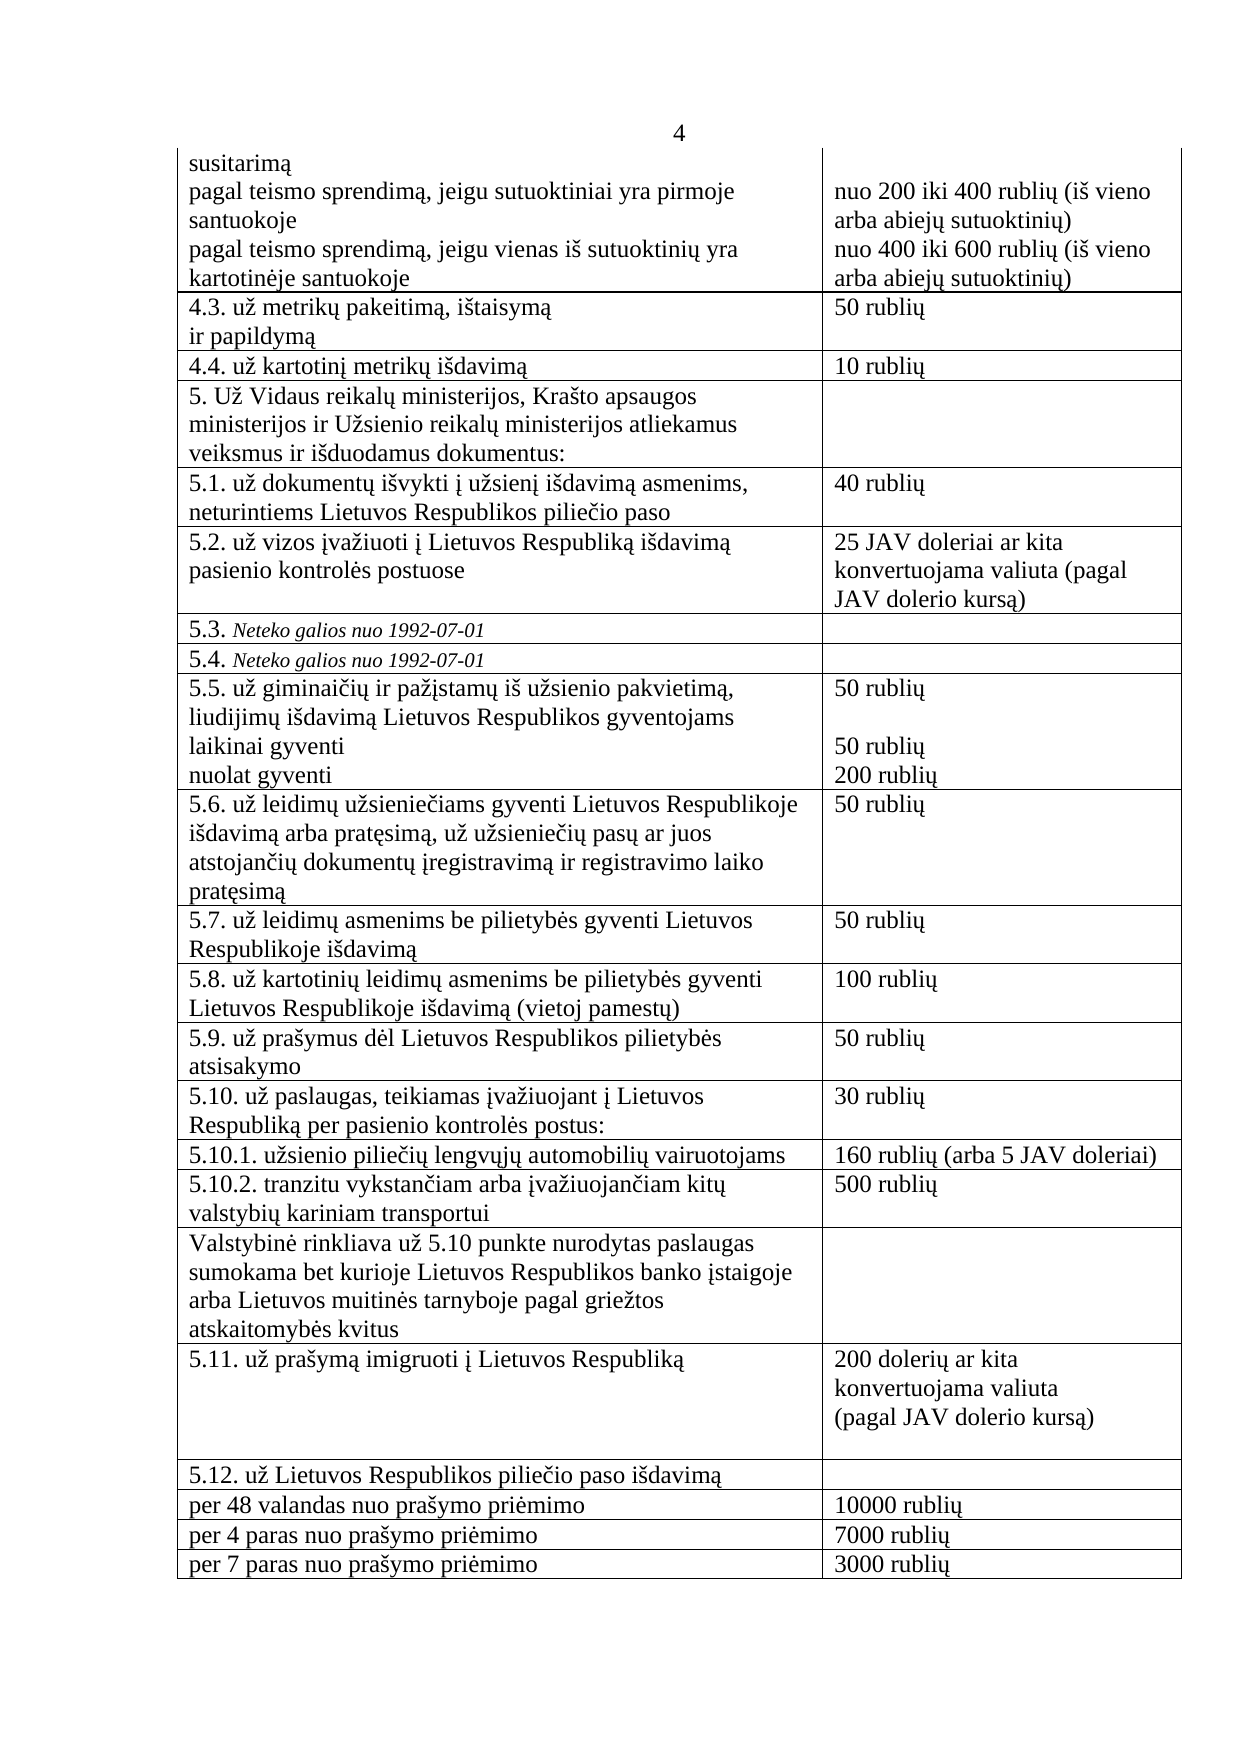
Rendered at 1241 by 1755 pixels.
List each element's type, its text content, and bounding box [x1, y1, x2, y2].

table_cell [823, 644, 1181, 672]
table_cell 5.6. už leidimų užsieniečiams gyventi Lietuvos Respublikoje išdavimą arba pratęsimą, už užsieniečių pasų ar juos atstojančių dokumentų įregistravimą ir registravimo laiko pratęsimą [178, 790, 822, 904]
table_cell 3000 rublių [823, 1550, 1181, 1578]
table_cell 50 rublių [823, 790, 1181, 904]
table_cell 5.10.1. užsienio piliečių lengvųjų automobilių vairuotojams [178, 1140, 822, 1168]
table_cell 5.9. už prašymus dėl Lietuvos Respublikos pilietybės atsisakymo [178, 1023, 822, 1080]
table_cell 160 rublių (arba 5 JAV doleriai) [823, 1140, 1181, 1168]
table_cell 5.7. už leidimų asmenims be pilietybės gyventi Lietuvos Respublikoje išdavimą [178, 906, 822, 963]
table_cell 5.1. už dokumentų išvykti į užsienį išdavimą asmenims, neturintiems Lietuvos Respublikos piliečio paso [178, 468, 822, 526]
table_cell 50 rublių [823, 293, 1181, 350]
table_cell 25 JAV doleriai ar kita konvertuojama valiuta (pagal JAV dolerio kursą) [823, 527, 1181, 613]
table_cell 5. Už Vidaus reikalų ministerijos, Krašto apsaugos ministerijos ir Užsienio reikalų ministerijos atliekamus veiksmus ir išduodamus dokumentus: [178, 381, 822, 467]
table_cell 5.12. už Lietuvos Respublikos piliečio paso išdavimą [178, 1460, 822, 1489]
table_cell [823, 148, 1181, 176]
table_cell 7000 rublių [823, 1520, 1181, 1548]
table_cell 5.2. už vizos įvažiuoti į Lietuvos Respubliką išdavimą pasienio kontrolės postuose [178, 527, 822, 613]
table_cell Valstybinė rinkliava už 5.10 punkte nurodytas paslaugas sumokama bet kurioje Lietuvos Respublikos banko įstaigoje arba Lietuvos muitinės tarnyboje pagal griežtos atskaitomybės kvitus [178, 1228, 822, 1343]
table_cell [823, 381, 1181, 467]
table_cell [823, 1228, 1181, 1343]
table_cell 40 rublių [823, 468, 1181, 526]
table_cell 30 rublių [823, 1081, 1181, 1139]
table_cell susitarimą [178, 148, 822, 176]
table_cell per 4 paras nuo prašymo priėmimo [178, 1520, 822, 1548]
table_cell 5.5. už giminaičių ir pažįstamų iš užsienio pakvietimą, liudijimų išdavimą Lietuvos Respublikos gyventojams laikinai gyventi nuolat gyventi [178, 674, 822, 788]
table_cell 500 rublių [823, 1170, 1181, 1227]
table_cell 50 rublių 50 rublių 200 rublių [823, 674, 1181, 788]
table_cell 5.8. už kartotinių leidimų asmenims be pilietybės gyventi Lietuvos Respublikoje išdavimą (vietoj pamestų) [178, 964, 822, 1022]
table_cell 10 rublių [823, 351, 1181, 380]
table_cell 50 rublių [823, 906, 1181, 963]
table_cell [823, 614, 1181, 643]
table_cell 5.4. Neteko galios nuo 1992-07-01 [178, 644, 822, 672]
table_cell 4.4. už kartotinį metrikų išdavimą [178, 351, 822, 380]
table_cell 50 rublių [823, 1023, 1181, 1080]
table_cell 10000 rublių [823, 1490, 1181, 1519]
table_cell per 48 valandas nuo prašymo priėmimo [178, 1490, 822, 1519]
table_cell pagal teismo sprendimą, jeigu sutuoktiniai yra pirmoje santuokoje [178, 176, 822, 234]
table_cell nuo 200 iki 400 rublių (iš vieno arba abiejų sutuoktinių) [823, 176, 1181, 234]
table_cell 4.3. už metrikų pakeitimą, ištaisymą ir papildymą [178, 293, 822, 350]
table_cell 100 rublių [823, 964, 1181, 1022]
table_cell 200 dolerių ar kita konvertuojama valiuta (pagal JAV dolerio kursą) [823, 1344, 1181, 1459]
table_cell nuo 400 iki 600 rublių (iš vieno arba abiejų sutuoktinių) [823, 234, 1181, 291]
table_cell per 7 paras nuo prašymo priėmimo [178, 1550, 822, 1578]
table_cell [823, 1460, 1181, 1489]
table_cell pagal teismo sprendimą, jeigu vienas iš sutuoktinių yra kartotinėje santuokoje [178, 234, 822, 291]
table_cell 5.11. už prašymą imigruoti į Lietuvos Respubliką [178, 1344, 822, 1459]
table_cell 5.3. Neteko galios nuo 1992-07-01 [178, 614, 822, 643]
table_cell 5.10.2. tranzitu vykstančiam arba įvažiuojančiam kitų valstybių kariniam transportui [178, 1170, 822, 1227]
table_cell 5.10. už paslaugas, teikiamas įvažiuojant į Lietuvos Respubliką per pasienio kontrolės postus: [178, 1081, 822, 1139]
